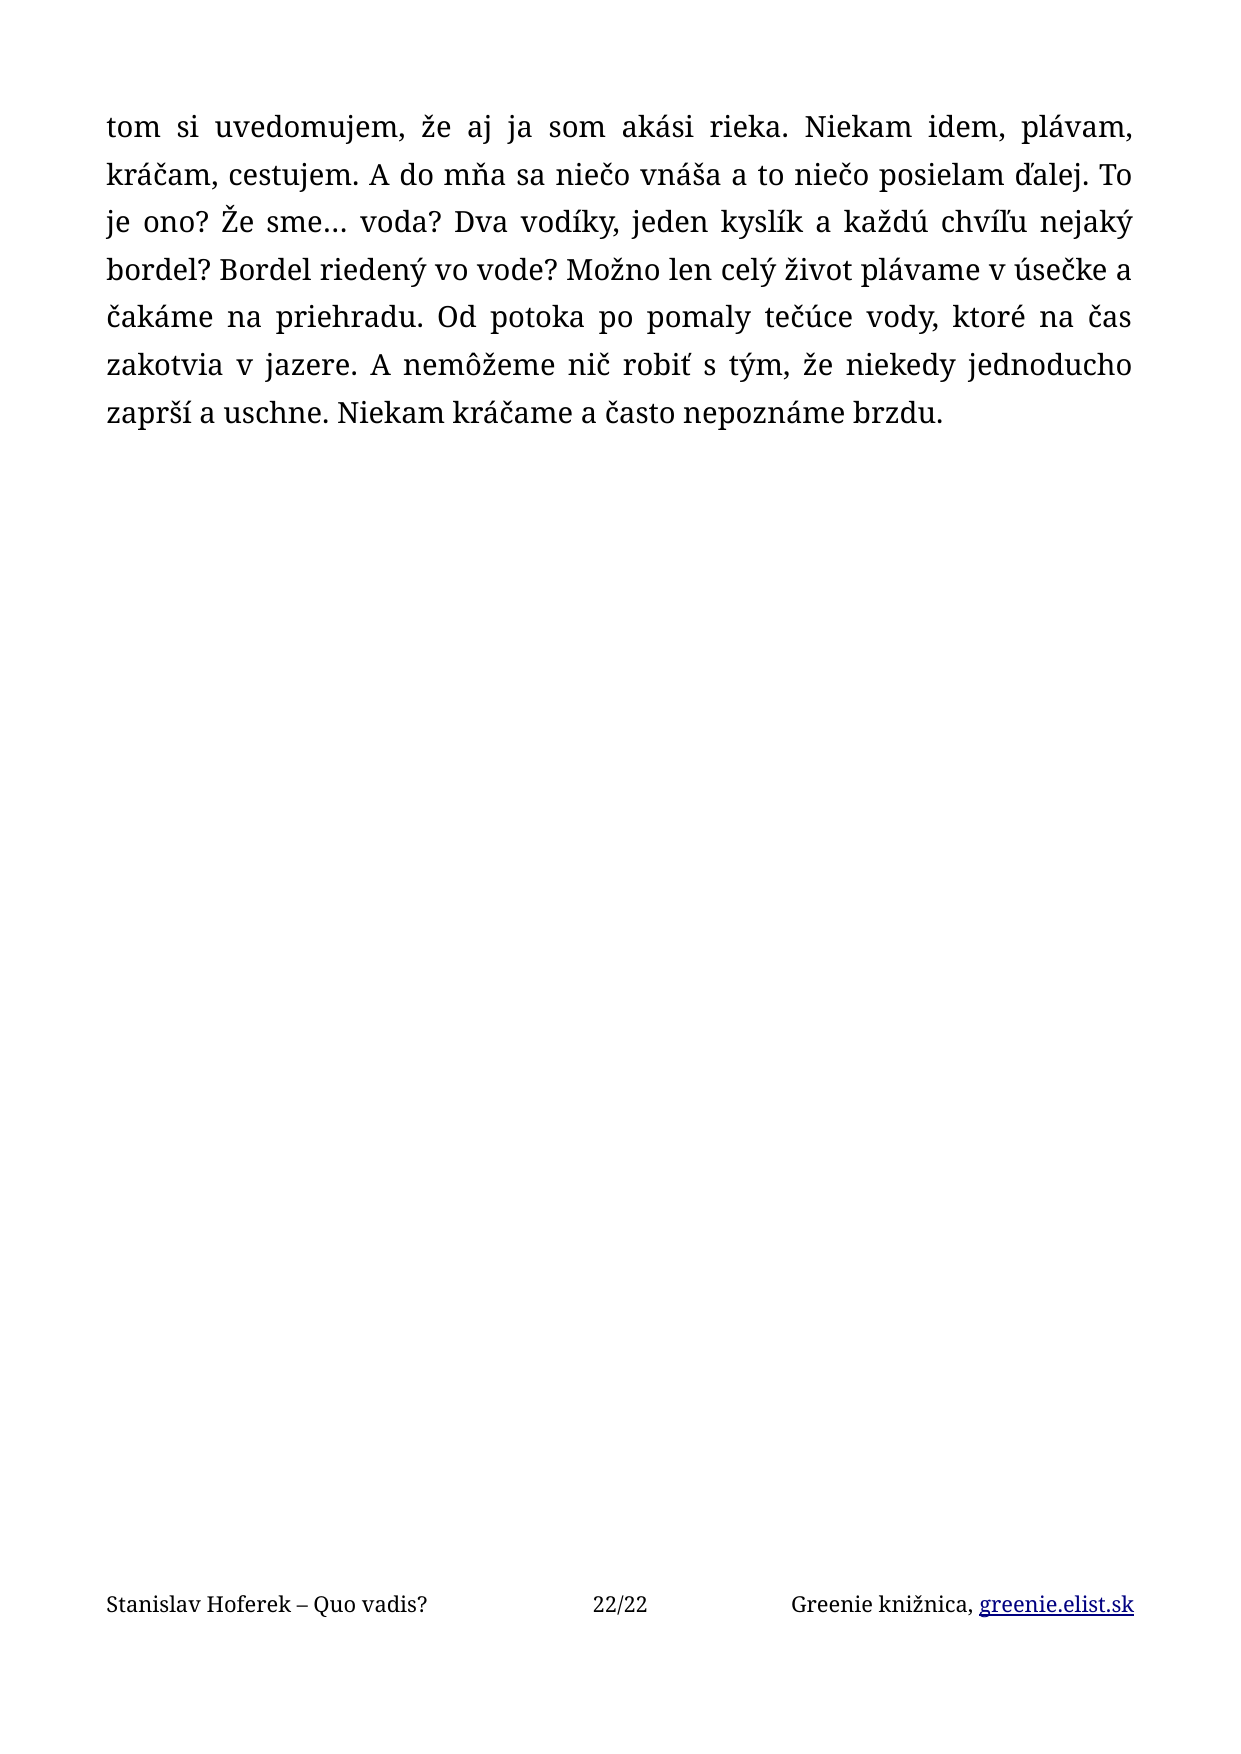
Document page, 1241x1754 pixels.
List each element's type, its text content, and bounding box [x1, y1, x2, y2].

text tom si uvedomujem, že aj ja som akási rieka. Niekam idem, plávam, kráčam, cestujem. A do mňa sa niečo vnáša a to niečo posielam ďalej. To je ono? Že sme… voda? Dva vodíky, jeden kyslík a každú chvíľu nejaký bordel? Bordel riedený vo vode? Možno len celý život plávame v úsečke a čakáme na priehradu. Od potoka po pomaly tečúce vody, ktoré na čas zakotvia v jazere. A nemôžeme nič robiť s tým, že niekedy jednoducho zaprší a uschne. Niekam kráčame a často nepoznáme brzdu. [106, 106, 1134, 432]
